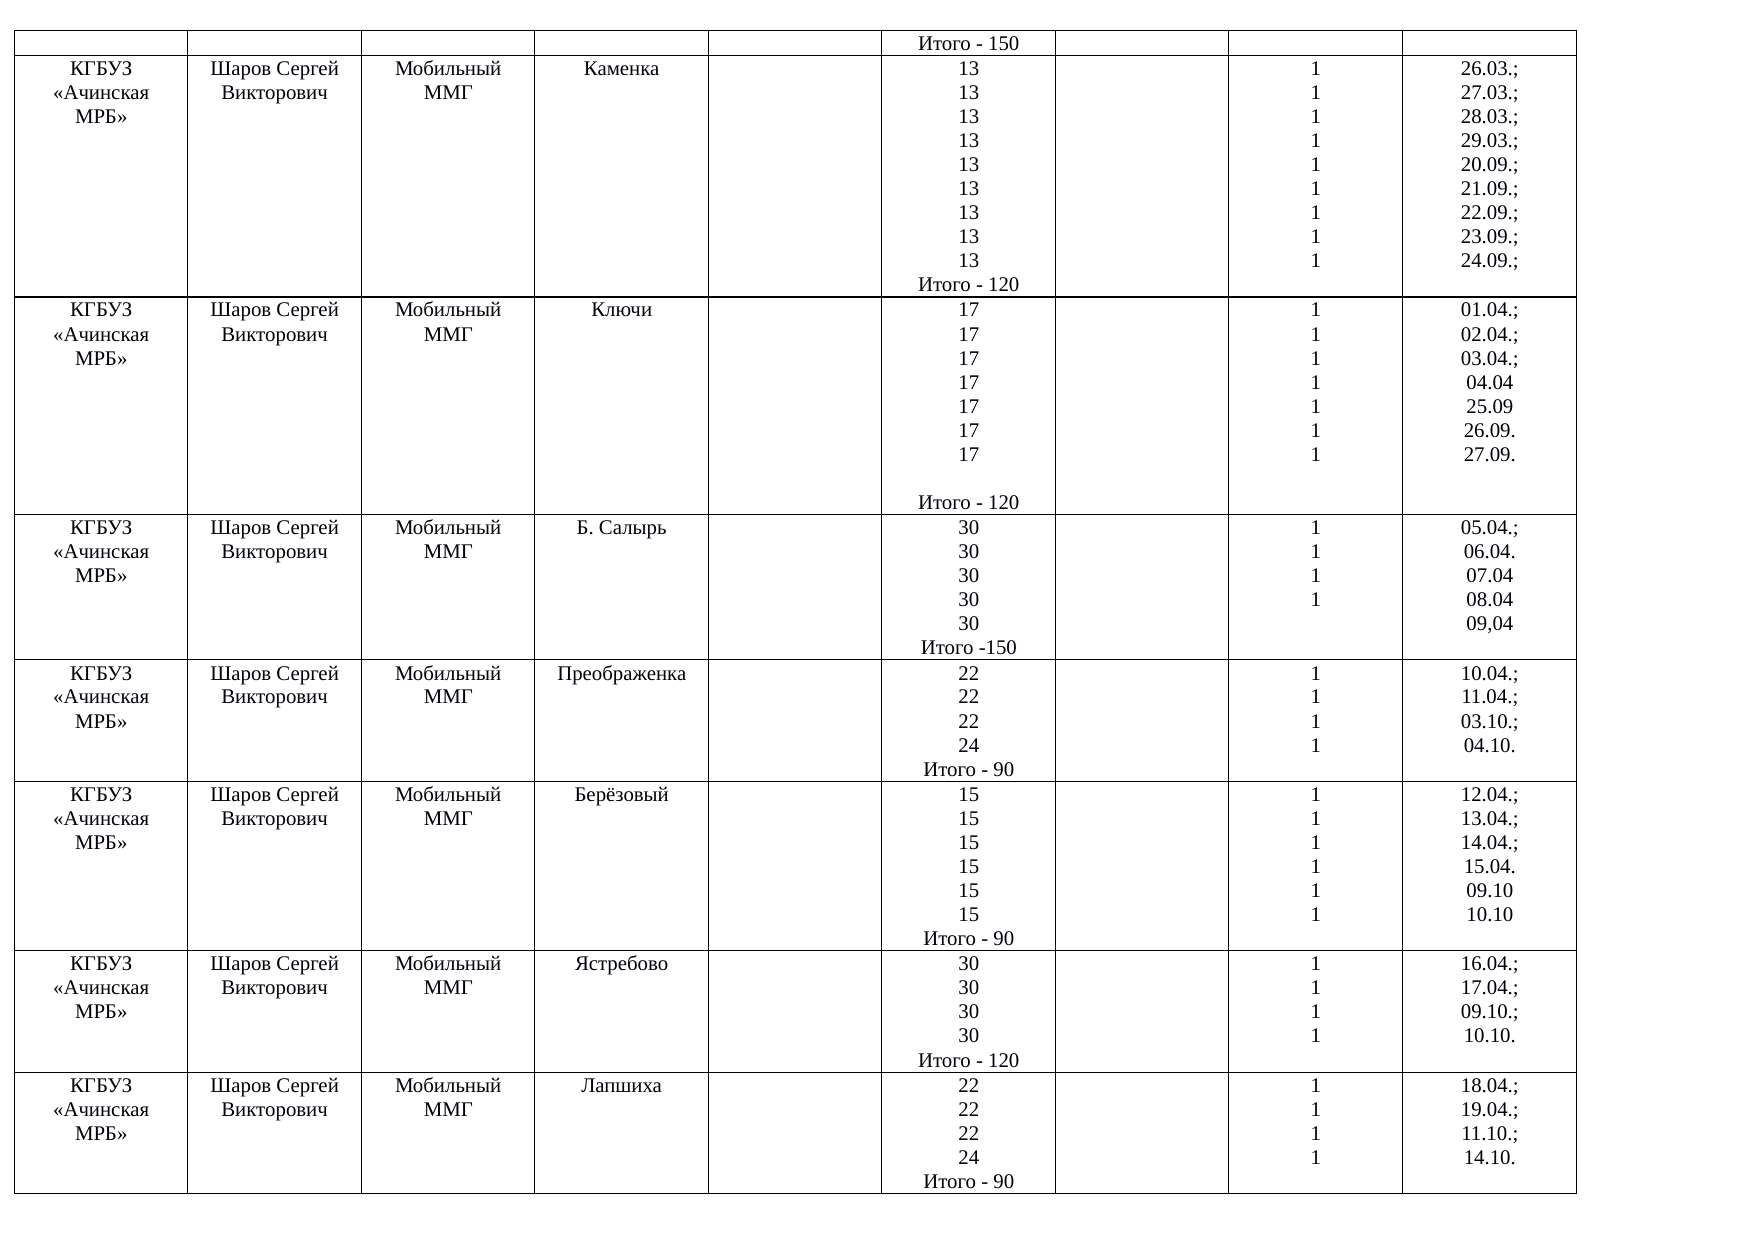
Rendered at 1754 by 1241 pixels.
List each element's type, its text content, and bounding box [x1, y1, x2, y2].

table_cell [709, 515, 881, 659]
table_cell [709, 56, 881, 296]
table_cell 30 30 30 30 30 Итого -150 [882, 515, 1055, 659]
table_cell КГБУЗ «Ачинская МРБ» [15, 782, 187, 950]
table_cell Мобильный ММГ [362, 1073, 534, 1193]
table_cell 17 17 17 17 17 17 17 Итого - 120 [882, 298, 1055, 514]
table_cell [1056, 31, 1228, 55]
table_cell 1 1 1 1 [1229, 660, 1402, 781]
table_cell [1056, 782, 1228, 950]
table_cell [1056, 660, 1228, 781]
table_cell Шаров Сергей Викторович [188, 298, 361, 514]
table_cell [709, 298, 881, 514]
table_cell 05.04.; 06.04. 07.04 08.04 09,04 [1403, 515, 1576, 659]
table_cell Мобильный ММГ [362, 298, 534, 514]
table_cell 26.03.; 27.03.; 28.03.; 29.03.; 20.09.; 21.09.; 22.09.; 23.09.; 24.09.; [1403, 56, 1576, 296]
table_cell 30 30 30 30 Итого - 120 [882, 951, 1055, 1072]
table_cell Шаров Сергей Викторович [188, 1073, 361, 1193]
table_cell [1056, 298, 1228, 514]
table_cell 22 22 22 24 Итого - 90 [882, 660, 1055, 781]
table_cell 1 1 1 1 [1229, 515, 1402, 659]
table_cell Итого - 150 [882, 31, 1055, 55]
table_cell Шаров Сергей Викторович [188, 515, 361, 659]
table_cell [709, 660, 881, 781]
table_cell Мобильный ММГ [362, 782, 534, 950]
table_cell КГБУЗ «Ачинская МРБ» [15, 660, 187, 781]
table_cell [1229, 31, 1402, 55]
table_cell Шаров Сергей Викторович [188, 951, 361, 1072]
table_cell 15 15 15 15 15 15 Итого - 90 [882, 782, 1055, 950]
table_cell Мобильный ММГ [362, 660, 534, 781]
table_cell [15, 31, 187, 55]
table_cell [709, 782, 881, 950]
table_cell Преображенка [535, 660, 708, 781]
table_cell Лапшиха [535, 1073, 708, 1193]
table_cell Б. Салырь [535, 515, 708, 659]
table_cell КГБУЗ «Ачинская МРБ» [15, 515, 187, 659]
table_cell 1 1 1 1 1 1 [1229, 782, 1402, 950]
table_cell Каменка [535, 56, 708, 296]
table_cell 10.04.; 11.04.; 03.10.; 04.10. [1403, 660, 1576, 781]
table_cell 16.04.; 17.04.; 09.10.; 10.10. [1403, 951, 1576, 1072]
table_cell 22 22 22 24 Итого - 90 [882, 1073, 1055, 1193]
table_cell Мобильный ММГ [362, 515, 534, 659]
table_cell 01.04.; 02.04.; 03.04.; 04.04 25.09 26.09. 27.09. [1403, 298, 1576, 514]
table_cell [1403, 31, 1576, 55]
table_cell [709, 1073, 881, 1193]
table_cell 1 1 1 1 [1229, 951, 1402, 1072]
table_cell 1 1 1 1 1 1 1 1 1 [1229, 56, 1402, 296]
table_cell [1056, 1073, 1228, 1193]
table_cell КГБУЗ «Ачинская МРБ» [15, 298, 187, 514]
table_cell 18.04.; 19.04.; 11.10.; 14.10. [1403, 1073, 1576, 1193]
table_cell 1 1 1 1 1 1 1 [1229, 298, 1402, 514]
table_cell [362, 31, 534, 55]
table_cell 13 13 13 13 13 13 13 13 13 Итого - 120 [882, 56, 1055, 296]
table_cell Ключи [535, 298, 708, 514]
table_cell КГБУЗ «Ачинская МРБ» [15, 56, 187, 296]
table_cell КГБУЗ «Ачинская МРБ» [15, 1073, 187, 1193]
table_cell Берёзовый [535, 782, 708, 950]
table_cell 1 1 1 1 [1229, 1073, 1402, 1193]
table_cell Шаров Сергей Викторович [188, 782, 361, 950]
table_cell [1056, 951, 1228, 1072]
table_cell Мобильный ММГ [362, 951, 534, 1072]
table_cell КГБУЗ «Ачинская МРБ» [15, 951, 187, 1072]
table_cell [1056, 515, 1228, 659]
table_cell Ястребово [535, 951, 708, 1072]
table_cell [188, 31, 361, 55]
table_cell [535, 31, 708, 55]
table_cell [1056, 56, 1228, 296]
table_cell 12.04.; 13.04.; 14.04.; 15.04. 09.10 10.10 [1403, 782, 1576, 950]
table_cell Шаров Сергей Викторович [188, 660, 361, 781]
table_cell Шаров Сергей Викторович [188, 56, 361, 296]
table_cell [709, 31, 881, 55]
table_cell Мобильный ММГ [362, 56, 534, 296]
table_cell [709, 951, 881, 1072]
